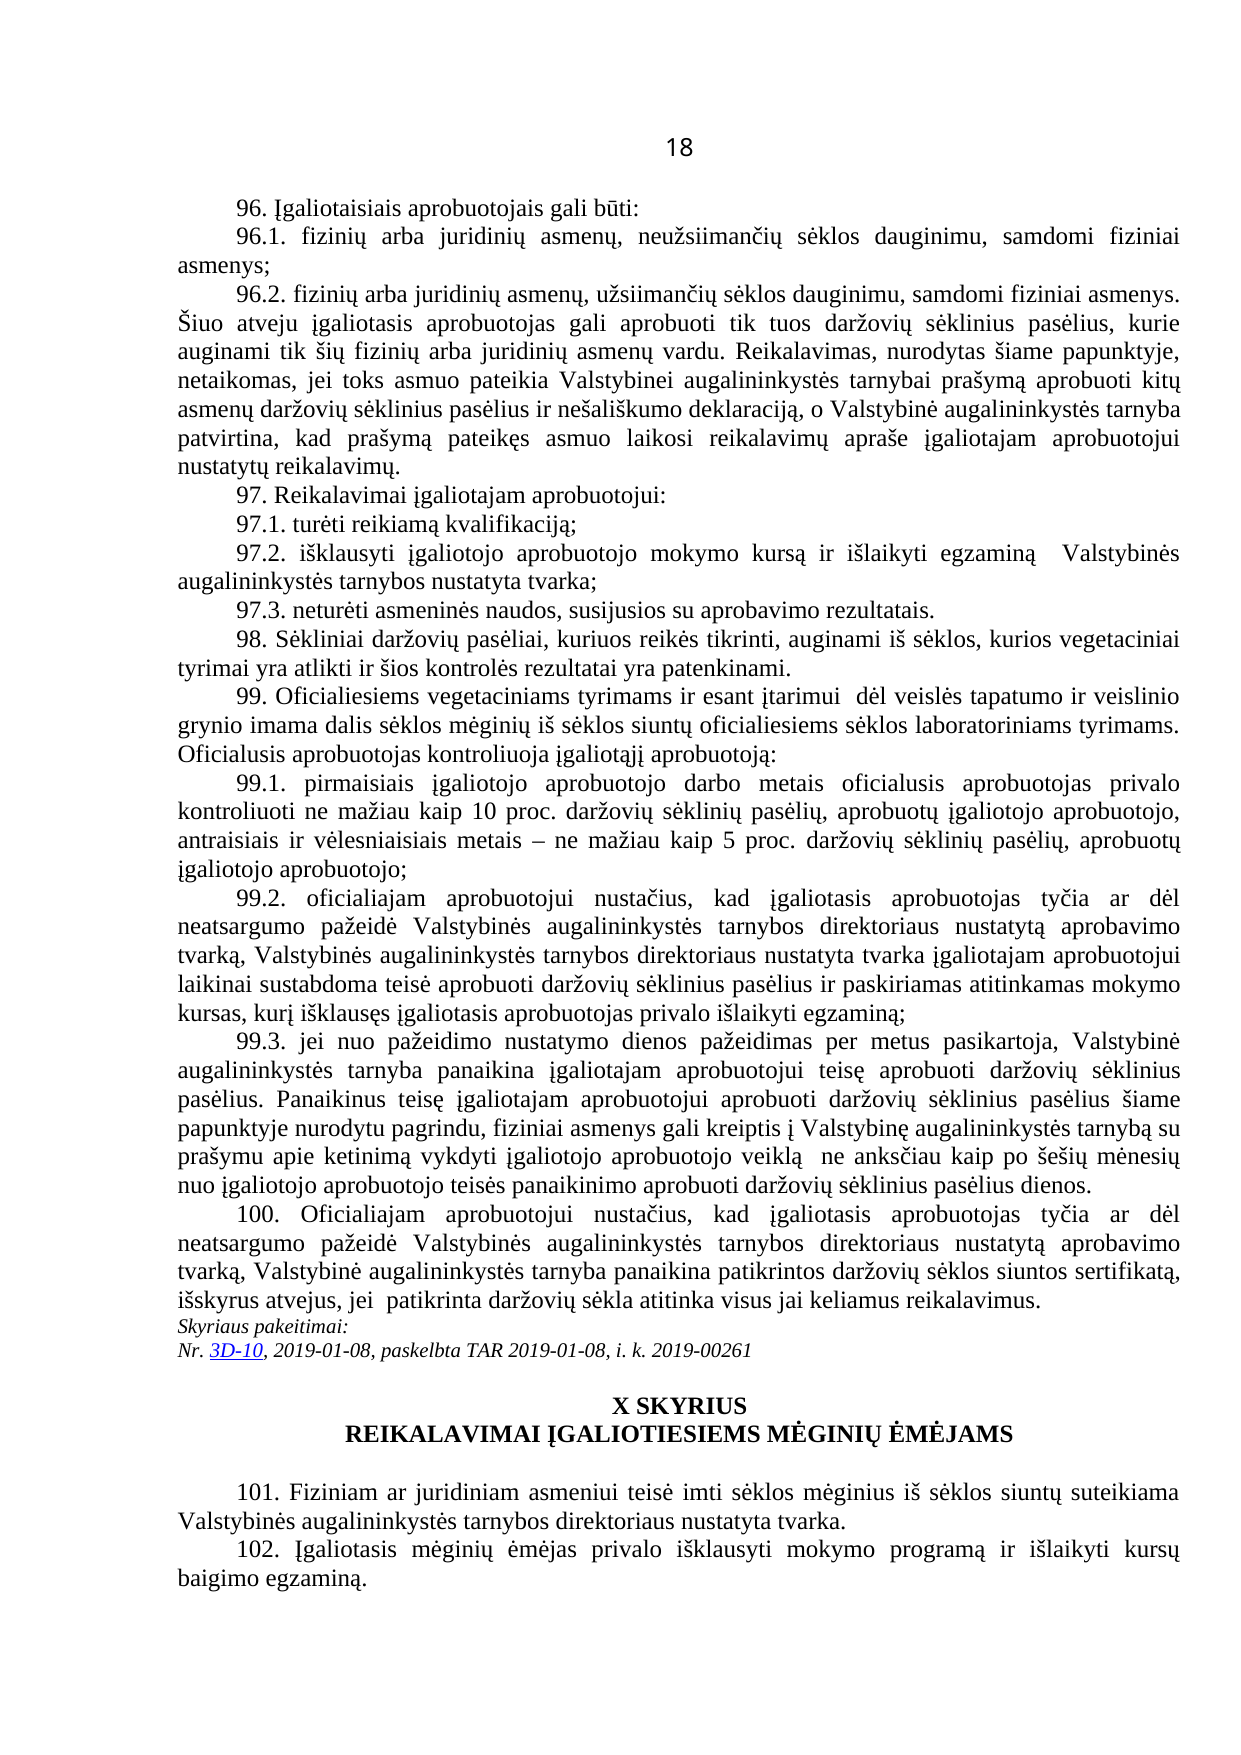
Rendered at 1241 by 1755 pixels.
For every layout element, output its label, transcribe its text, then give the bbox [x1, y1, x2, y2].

text 97.1. turėti reikiamą kvalifikaciją; [177, 509, 1181, 538]
text REIKALAVIMAI ĮGALIOTIESIEMS MĖGINIŲ ĖMĖJAMS [177, 1419, 1181, 1448]
text 99.2. oficialiajam aprobuotojui nustačius, kad įgaliotasis aprobuotojas tyčia ar dėl neatsargumo pažeidė Valstybinės augalininkystės tarnybos direktoriaus nustatytą aprobavimo tvarką, Valstybinės augalininkystės tarnybos direktoriaus nustatyta tvarka įgaliotajam aprobuotojui laikinai sustabdoma teisė aprobuoti daržovių sėklinius pasėlius ir paskiriamas atitinkamas mokymo kursas, kurį išklausęs įgaliotasis aprobuotojas privalo išlaikyti egzaminą; [177, 883, 1181, 1026]
text Nr. 3D-10, 2019-01-08, paskelbta TAR 2019-01-08, i. k. 2019-00261 [177, 1338, 1181, 1362]
text 100. Oficialiajam aprobuotojui nustačius, kad įgaliotasis aprobuotojas tyčia ar dėl neatsargumo pažeidė Valstybinės augalininkystės tarnybos direktoriaus nustatytą aprobavimo tvarką, Valstybinė augalininkystės tarnyba panaikina patikrintos daržovių sėklos siuntos sertifikatą, išskyrus atvejus, jei patikrinta daržovių sėkla atitinka visus jai keliamus reikalavimus. [177, 1199, 1181, 1314]
text Skyriaus pakeitimai: [177, 1314, 1181, 1338]
text 99.3. jei nuo pažeidimo nustatymo dienos pažeidimas per metus pasikartoja, Valstybinė augalininkystės tarnyba panaikina įgaliotajam aprobuotojui teisę aprobuoti daržovių sėklinius pasėlius. Panaikinus teisę įgaliotajam aprobuotojui aprobuoti daržovių sėklinius pasėlius šiame papunktyje nurodytu pagrindu, fiziniai asmenys gali kreiptis į Valstybinę augalininkystės tarnybą su prašymu apie ketinimą vykdyti įgaliotojo aprobuotojo veiklą ne anksčiau kaip po šešių mėnesių nuo įgaliotojo aprobuotojo teisės panaikinimo aprobuoti daržovių sėklinius pasėlius dienos. [177, 1026, 1181, 1199]
text 101. Fiziniam ar juridiniam asmeniui teisė imti sėklos mėginius iš sėklos siuntų suteikiama Valstybinės augalininkystės tarnybos direktoriaus nustatyta tvarka. [177, 1477, 1181, 1534]
text 102. Įgaliotasis mėginių ėmėjas privalo išklausyti mokymo programą ir išlaikyti kursų baigimo egzaminą. [177, 1534, 1181, 1592]
text 99.1. pirmaisiais įgaliotojo aprobuotojo darbo metais oficialusis aprobuotojas privalo kontroliuoti ne mažiau kaip 10 proc. daržovių sėklinių pasėlių, aprobuotų įgaliotojo aprobuotojo, antraisiais ir vėlesniaisiais metais – ne mažiau kaip 5 proc. daržovių sėklinių pasėlių, aprobuotų įgaliotojo aprobuotojo; [177, 768, 1181, 883]
text 97. Reikalavimai įgaliotajam aprobuotojui: [177, 480, 1181, 509]
text 98. Sėkliniai daržovių pasėliai, kuriuos reikės tikrinti, auginami iš sėklos, kurios vegetaciniai tyrimai yra atlikti ir šios kontrolės rezultatai yra patenkinami. [177, 624, 1181, 681]
text 97.3. neturėti asmeninės naudos, susijusios su aprobavimo rezultatais. [177, 595, 1181, 624]
text X SKYRIUS [177, 1391, 1181, 1419]
text 99. Oficialiesiems vegetaciniams tyrimams ir esant įtarimui dėl veislės tapatumo ir veislinio grynio imama dalis sėklos mėginių iš sėklos siuntų oficialiesiems sėklos laboratoriniams tyrimams. Oficialusis aprobuotojas kontroliuoja įgaliotąjį aprobuotoją: [177, 681, 1181, 768]
text 97.2. išklausyti įgaliotojo aprobuotojo mokymo kursą ir išlaikyti egzaminą Valstybinės augalininkystės tarnybos nustatyta tvarka; [177, 538, 1181, 595]
text 96.2. fizinių arba juridinių asmenų, užsiimančių sėklos dauginimu, samdomi fiziniai asmenys. Šiuo atveju įgaliotasis aprobuotojas gali aprobuoti tik tuos daržovių sėklinius pasėlius, kurie auginami tik šių fizinių arba juridinių asmenų vardu. Reikalavimas, nurodytas šiame papunktyje, netaikomas, jei toks asmuo pateikia Valstybinei augalininkystės tarnybai prašymą aprobuoti kitų asmenų daržovių sėklinius pasėlius ir nešališkumo deklaraciją, o Valstybinė augalininkystės tarnyba patvirtina, kad prašymą pateikęs asmuo laikosi reikalavimų apraše įgaliotajam aprobuotojui nustatytų reikalavimų. [177, 279, 1181, 480]
text 96. Įgaliotaisiais aprobuotojais gali būti: [177, 193, 1181, 221]
text 96.1. fizinių arba juridinių asmenų, neužsiimančių sėklos dauginimu, samdomi fiziniai asmenys; [177, 221, 1181, 279]
